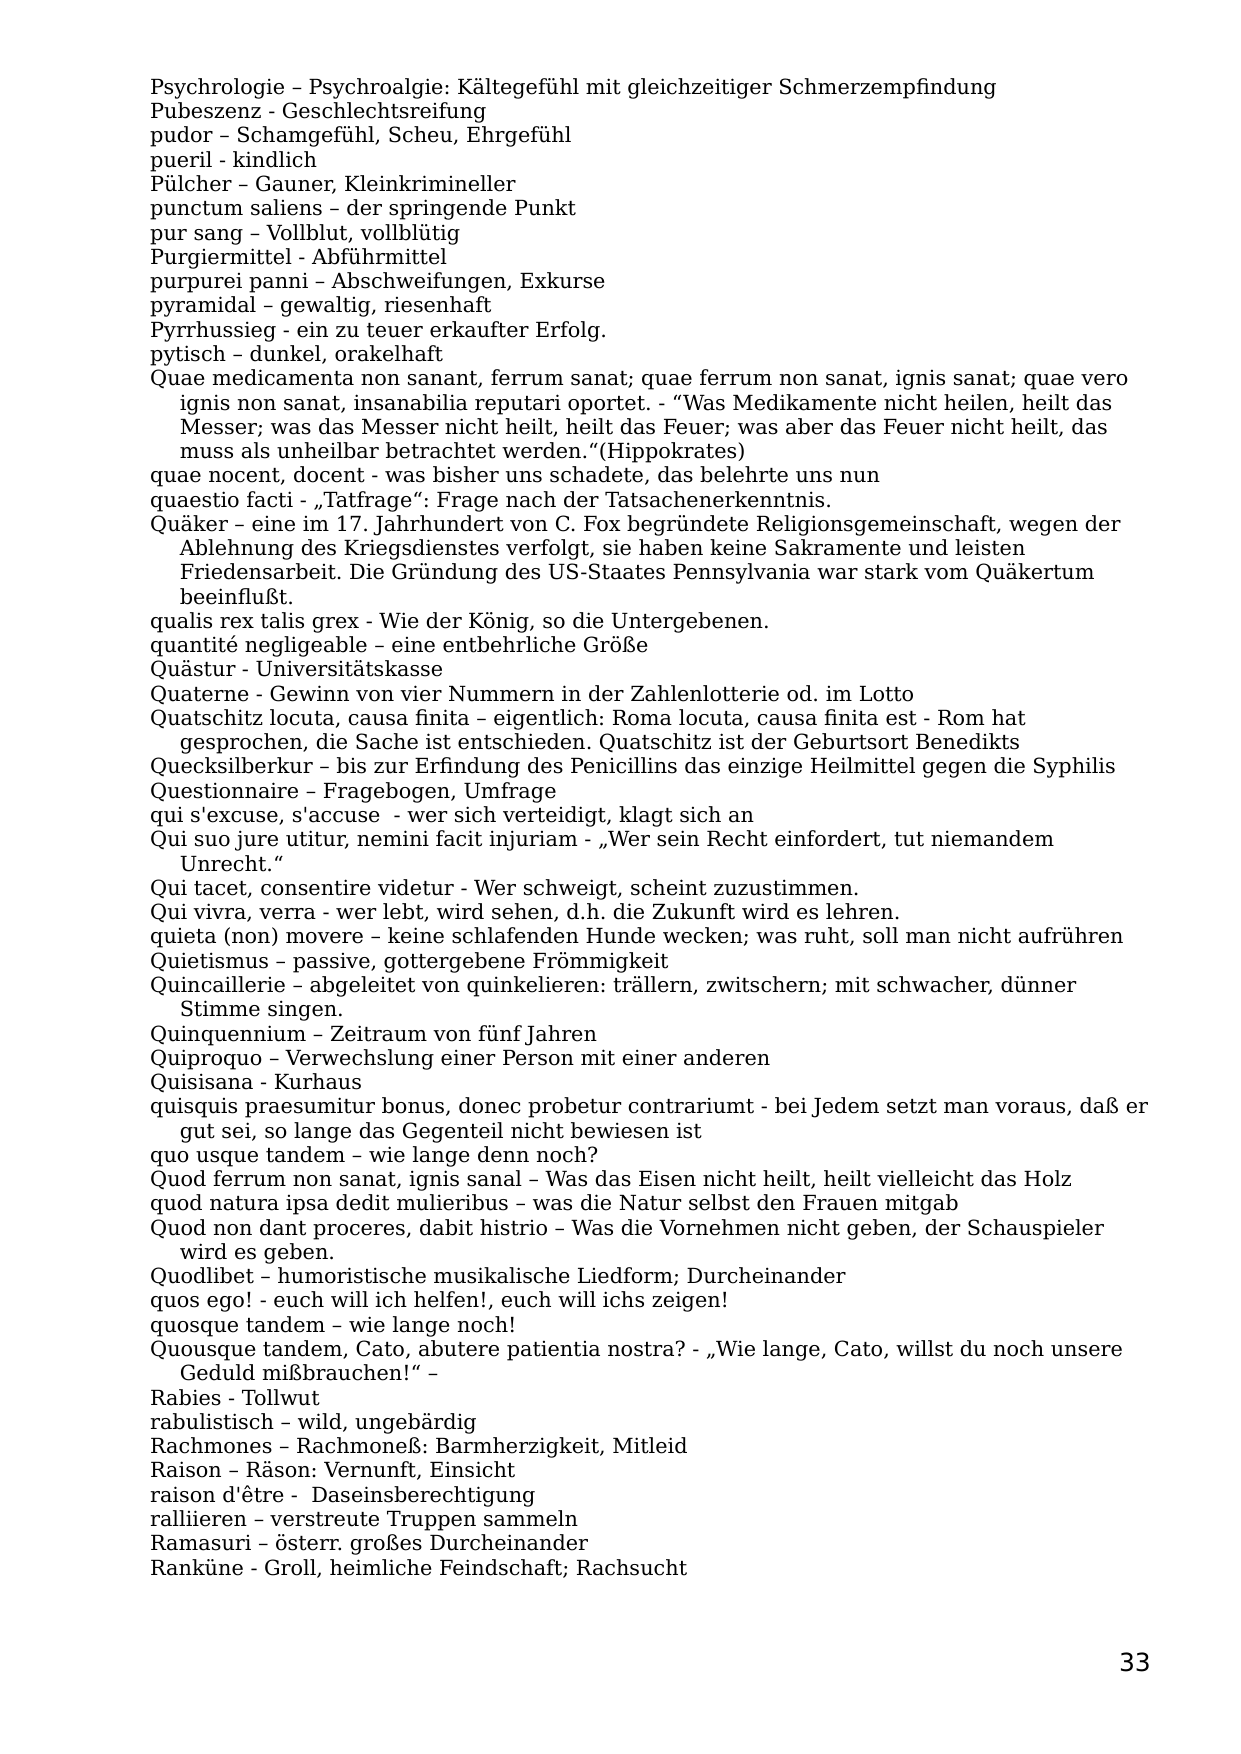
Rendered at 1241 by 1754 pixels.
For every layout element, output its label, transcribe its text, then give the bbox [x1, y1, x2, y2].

text Quisisana - Kurhaus [150, 1070, 1151, 1094]
text Raison – Räson: Vernunft, Einsicht [150, 1458, 1151, 1483]
text quosque tandem – wie lange noch! [150, 1313, 1151, 1337]
text Quäker – eine im 17. Jahrhundert von C. Fox begründete Religionsgemeinschaft, wegen der Ablehnung des Kriegsdienstes verfolgt, sie haben keine Sakramente und leisten Friedensarbeit. Die Gründung des US-Staates Pennsylvania war stark vom Quäkertum beeinflußt. [150, 512, 1151, 609]
text quos ego! - euch will ich helfen!, euch will ichs zeigen! [150, 1288, 1151, 1313]
text quieta (non) movere – keine schlafenden Hunde wecken; was ruht, soll man nicht aufrühren [150, 924, 1151, 949]
text qualis rex talis grex - Wie der König, so die Untergebenen. [150, 609, 1151, 633]
text Quatschitz locuta, causa finita – eigentlich: Roma locuta, causa finita est - Rom hat gesprochen, die Sache ist entschieden. Quatschitz ist der Geburtsort Benedikts [150, 706, 1151, 754]
text Psychrologie – Psychroalgie: Kältegefühl mit gleichzeitiger Schmerzempfindung [150, 75, 1151, 99]
text Qui suo jure utitur, nemini facit injuriam - „Wer sein Recht einfordert, tut niemandem Unrecht.“ [150, 827, 1151, 876]
text Quod non dant proceres, dabit histrio – Was die Vornehmen nicht geben, der Schauspieler wird es geben. [150, 1216, 1151, 1264]
text Quae medicamenta non sanant, ferrum sanat; quae ferrum non sanat, ignis sanat; quae vero ignis non sanat, insanabilia reputari oportet. - “Was Medikamente nicht heilen, heilt das Messer; was das Messer nicht heilt, heilt das Feuer; was aber das Feuer nicht heilt, das muss als unheilbar betrachtet werden.“(Hippokrates) [150, 366, 1151, 463]
text Quietismus – passive, gottergebene Frömmigkeit [150, 949, 1151, 973]
text pyramidal – gewaltig, riesenhaft [150, 293, 1151, 318]
text Quästur - Universitätskasse [150, 657, 1151, 682]
text purpurei panni – Abschweifungen, Exkurse [150, 269, 1151, 293]
text pueril - kindlich [150, 148, 1151, 172]
text Quincaillerie – abgeleitet von quinkelieren: trällern, zwitschern; mit schwacher, dünner Stimme singen. [150, 973, 1151, 1022]
text Quousque tandem, Cato, abutere patientia nostra? - „Wie lange, Cato, willst du noch unsere Geduld mißbrauchen!“ – [150, 1337, 1151, 1386]
text rabulistisch – wild, ungebärdig [150, 1410, 1151, 1434]
text Rabies - Tollwut [150, 1386, 1151, 1410]
text Ramasuri – österr. großes Durcheinander [150, 1531, 1151, 1556]
text Qui tacet, consentire videtur - Wer schweigt, scheint zuzustimmen. [150, 876, 1151, 900]
text quo usque tandem – wie lange denn noch? [150, 1143, 1151, 1167]
text pytisch – dunkel, orakelhaft [150, 342, 1151, 366]
text Purgiermittel - Abführmittel [150, 245, 1151, 269]
text pur sang – Vollblut, vollblütig [150, 221, 1151, 245]
text Quod ferrum non sanat, ignis sanal – Was das Eisen nicht heilt, heilt vielleicht das Holz [150, 1167, 1151, 1191]
text quantité negligeable – eine entbehrliche Größe [150, 633, 1151, 657]
text Quinquennium – Zeitraum von fünf Jahren [150, 1022, 1151, 1046]
text quae nocent, docent - was bisher uns schadete, das belehrte uns nun [150, 463, 1151, 488]
text Quiproquo – Verwechslung einer Person mit einer anderen [150, 1046, 1151, 1070]
text quod natura ipsa dedit mulieribus – was die Natur selbst den Frauen mitgab [150, 1191, 1151, 1216]
text punctum saliens – der springende Punkt [150, 196, 1151, 221]
text Rachmones – Rachmoneß: Barmherzigkeit, Mitleid [150, 1434, 1151, 1458]
text Qui vivra, verra - wer lebt, wird sehen, d.h. die Zukunft wird es lehren. [150, 900, 1151, 924]
text Quecksilberkur – bis zur Erfindung des Penicillins das einzige Heilmittel gegen die Syphilis [150, 754, 1151, 779]
text Questionnaire – Fragebogen, Umfrage [150, 779, 1151, 803]
text Quaterne - Gewinn von vier Nummern in der Zahlenlotterie od. im Lotto [150, 682, 1151, 706]
text quisquis praesumitur bonus, donec probetur contrariumt - bei Jedem setzt man voraus, daß er gut sei, so lange das Gegenteil nicht bewiesen ist [150, 1094, 1151, 1143]
text qui s'excuse, s'accuse - wer sich verteidigt, klagt sich an [150, 803, 1151, 827]
text ralliieren – verstreute Truppen sammeln [150, 1507, 1151, 1531]
text Quodlibet – humoristische musikalische Liedform; Durcheinander [150, 1264, 1151, 1288]
text pudor – Schamgefühl, Scheu, Ehrgefühl [150, 123, 1151, 148]
text Pubeszenz - Geschlechtsreifung [150, 99, 1151, 123]
text raison d'être - Daseinsberechtigung [150, 1483, 1151, 1507]
text Pülcher – Gauner, Kleinkrimineller [150, 172, 1151, 196]
text Pyrrhussieg - ein zu teuer erkaufter Erfolg. [150, 318, 1151, 342]
text Ranküne - Groll, heimliche Feindschaft; Rachsucht [150, 1556, 1151, 1580]
text quaestio facti - „Tatfrage“: Frage nach der Tatsachenerkenntnis. [150, 488, 1151, 512]
